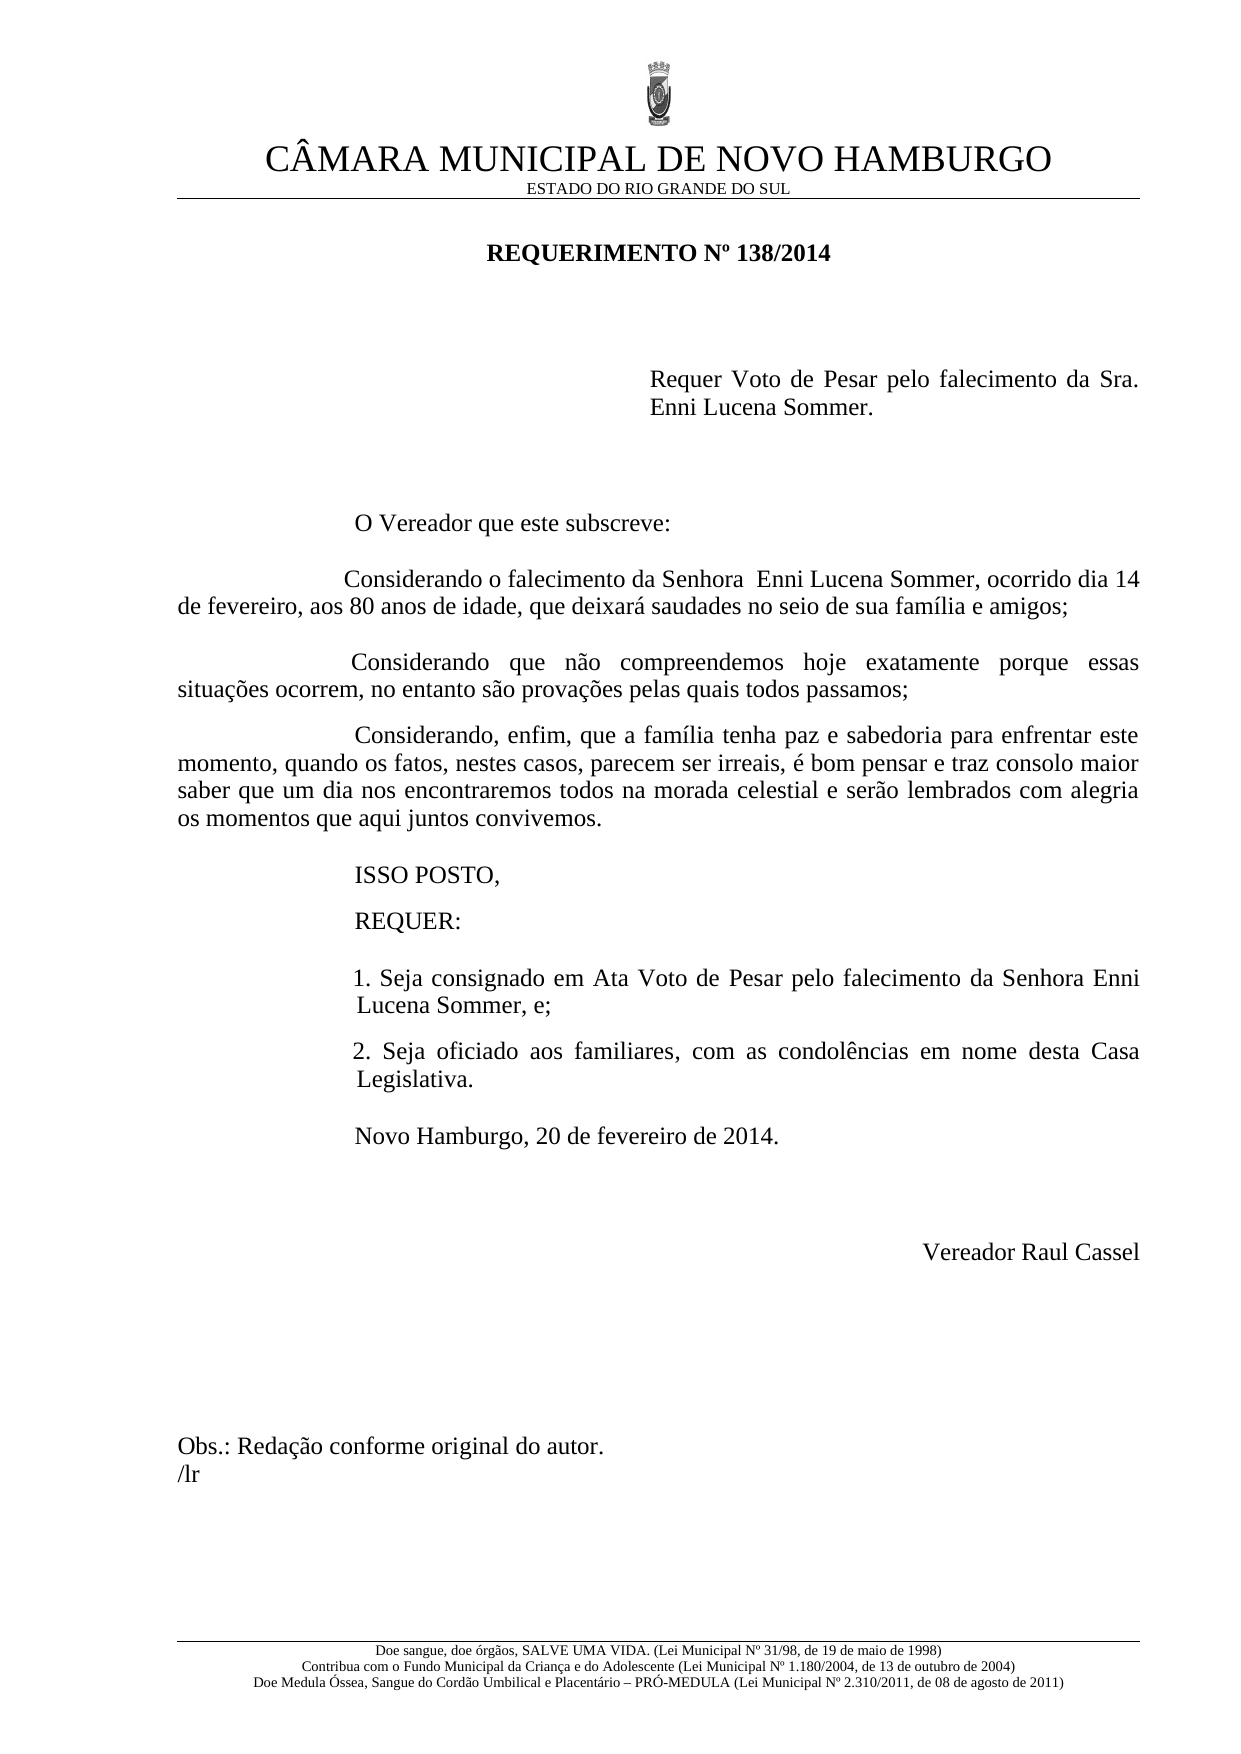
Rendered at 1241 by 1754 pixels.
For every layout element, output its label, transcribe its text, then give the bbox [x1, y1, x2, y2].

text Requer Voto de Pesar pelo falecimento da Sra. Enni Lucena Sommer. [649, 365, 1140, 421]
text /lr [177, 1460, 1140, 1488]
text Obs.: Redação conforme original do autor. [177, 1432, 1140, 1460]
text Considerando que não compreendemos hoje exatamente porque essas situações ocorrem, no entanto são provações pelas quais todos passamos; [177, 648, 1140, 703]
text Vereador Raul Cassel [177, 1238, 1140, 1266]
text O Vereador que este subscreve: [177, 509, 1140, 537]
text Novo Hamburgo, 20 de fevereiro de 2014. [177, 1122, 1140, 1150]
text ISSO POSTO, [177, 861, 1140, 889]
title REQUERIMENTO Nº 138/2014 [177, 239, 1140, 266]
text Considerando o falecimento da Senhora Enni Lucena Sommer, ocorrido dia 14 de fevereiro, aos 80 anos de idade, que deixará saudades no seio de sua família e amigos; [177, 565, 1140, 620]
text Considerando, enfim, que a família tenha paz e sabedoria para enfrentar este momento, quando os fatos, nestes casos, parecem ser irreais, é bom pensar e traz consolo maior saber que um dia nos encontraremos todos na morada celestial e serão lembrados com alegria os momentos que aqui juntos convivemos. [177, 721, 1140, 832]
text 2. Seja oficiado aos familiares, com as condolências em nome desta Casa Legislativa. [352, 1037, 1140, 1092]
text 1. Seja consignado em Ata Voto de Pesar pelo falecimento da Senhora Enni Lucena Sommer, e; [352, 964, 1140, 1019]
text REQUER: [177, 907, 1140, 934]
